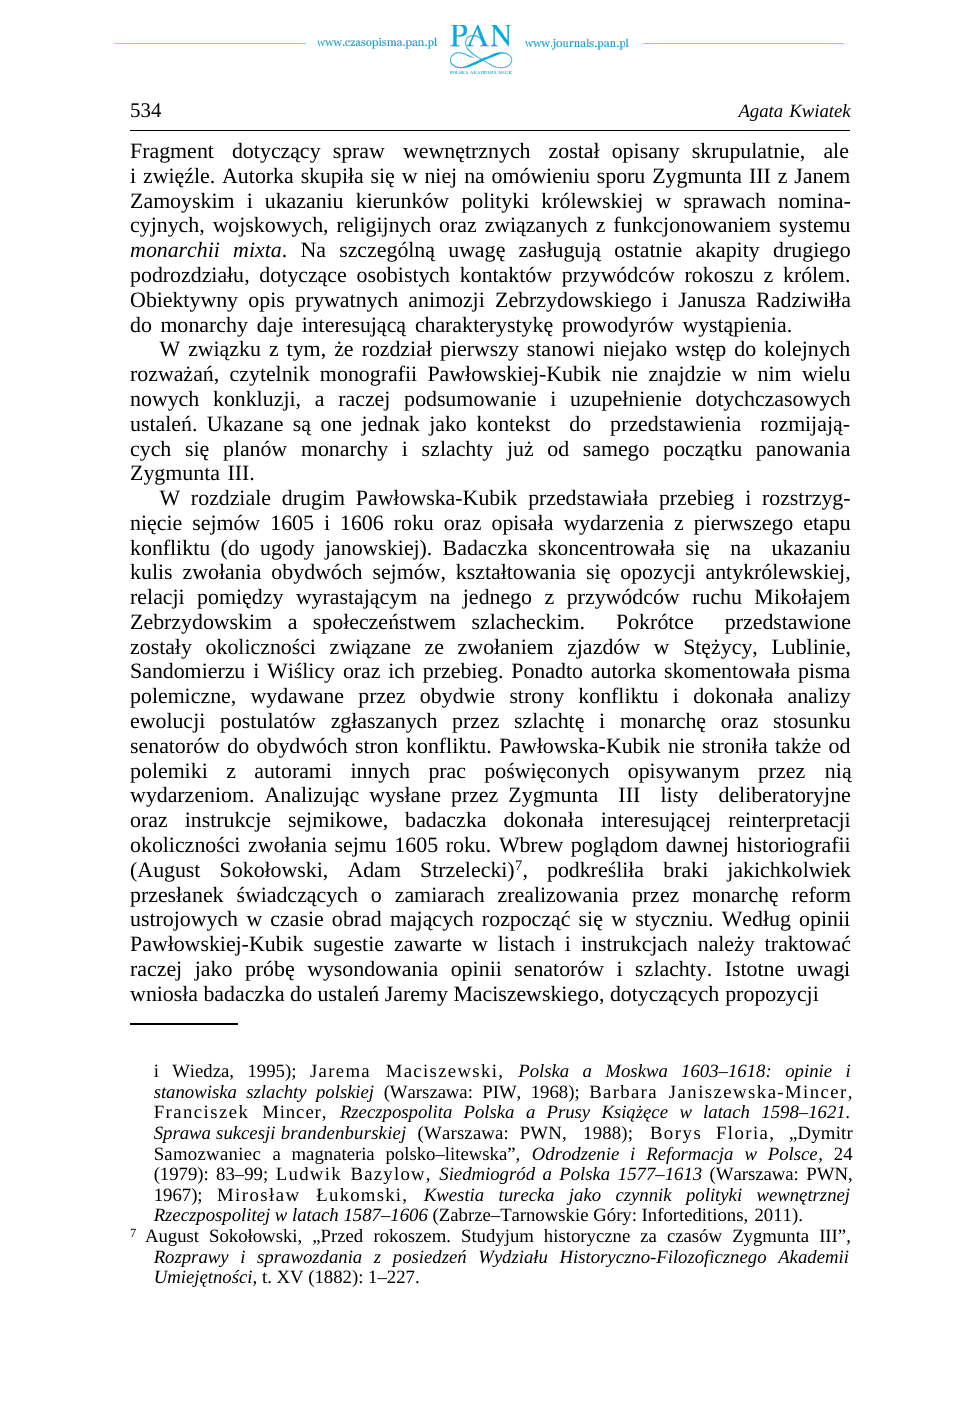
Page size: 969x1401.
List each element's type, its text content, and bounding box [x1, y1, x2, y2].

text W związku z tym, że rozdział pierwszy stanowi niejako wstęp do kolejnych rozważań, czytelnik monografii Pawłowskiej-Kubik nie znajdzie w nim wielu nowych konkluzji, a raczej podsumowanie i uzupełnienie dotychczasowych ustaleń. Ukazane są one jednak jako kontekst do przedstawienia rozmijają- cych się planów monarchy i szlachty już od samego początku panowania Zygmunta III. [130, 337, 851, 486]
text W rozdziale drugim Pawłowska-Kubik przedstawiała przebieg i rozstrzyg- nięcie sejmów 1605 i 1606 roku oraz opisała wydarzenia z pierwszego etapu konfliktu (do ugody janowskiej). Badaczka skoncentrowała się na ukazaniu kulis zwołania obydwóch sejmów, kształtowania się opozycji antykrólewskiej, relacji pomiędzy wyrastającym na jednego z przywódców ruchu Mikołajem Zebrzydowskim a społeczeństwem szlacheckim. Pokrótce przedstawione zostały okoliczności związane ze zwołaniem zjazdów w Stężycy, Lublinie, Sandomierzu i Wiślicy oraz ich przebieg. Ponadto autorka skomentowała pisma polemiczne, wydawane przez obydwie strony konfliktu i dokonała analizy ewolucji postulatów zgłaszanych przez szlachtę i monarchę oraz stosunku senatorów do obydwóch stron konfliktu. Pawłowska-Kubik nie stroniła także od polemiki z autorami innych prac poświęconych opisywanym przez nią wydarzeniom. Analizując wysłane przez Zygmunta III listy deliberatoryjne oraz instrukcje sejmikowe, badaczka dokonała interesującej reinterpretacji okoliczności zwołania sejmu 1605 roku. Wbrew poglądom dawnej historiografii (August Sokołowski, Adam Strzelecki)7, podkreśliła braki jakichkolwiek przesłanek świadczących o zamiarach zrealizowania przez monarchę reform ustrojowych w czasie obrad mających rozpocząć się w styczniu. Według opinii Pawłowskiej-Kubik sugestie zawarte w listach i instrukcjach należy traktować raczej jako próbę wysondowania opinii senatorów i szlachty. Istotne uwagi wniosła badaczka do ustaleń Jaremy Maciszewskiego, dotyczących propozycji [130, 486, 852, 1006]
text Fragment dotyczący spraw wewnętrznych został opisany skrupulatnie, ale i zwięźle. Autorka skupiła się w niej na omówieniu sporu Zygmunta III z Janem Zamoyskim i ukazaniu kierunków polityki królewskiej w sprawach nomina- cyjnych, wojskowych, religijnych oraz związanych z funkcjonowaniem systemu monarchii mixta. Na szczególną uwagę zasługują ostatnie akapity drugiego podrozdziału, dotyczące osobistych kontaktów przywódców rokoszu z królem. Obiektywny opis prywatnych animozji Zebrzydowskiego i Janusza Radziwiłła do monarchy daje interesującą charakterystykę prowodyrów wystąpienia. [130, 139, 852, 337]
text 7 August Sokołowski, „Przed rokoszem. Studyjum historyczne za czasów Zygmunta III”, Rozprawy i sprawozdania z posiedzeń Wydziału Historyczno-Filozoficznego Akademii Umiejętności, t. XV (1882): 1–227. [130, 1226, 851, 1288]
text i Wiedza, 1995); Jarema Maciszewski, Polska a Moskwa 1603–1618: opinie i stanowiska szlachty polskiej (Warszawa: PIW, 1968); Barbara Janiszewska-Mincer, Franciszek Mincer, Rzeczpospolita Polska a Prusy Książęce w latach 1598–1621. Sprawa sukcesji brandenburskiej (Warszawa: PWN, 1988); Borys Floria, „Dymitr Samozwaniec a magnateria polsko–litewska”, Odrodzenie i Reformacja w Polsce, 24 (1979): 83–99; Ludwik Bazylow, Siedmiogród a Polska 1577–1613 (Warszawa: PWN, 1967); Mirosław Łukomski, Kwestia turecka jako czynnik polityki wewnętrznej Rzeczpospolitej w latach 1587–1606 (Zabrze–Tarnowskie Góry: Inforteditions, 2011). [153, 1062, 853, 1226]
text 534 Agata Kwiatek [130, 98, 898, 122]
